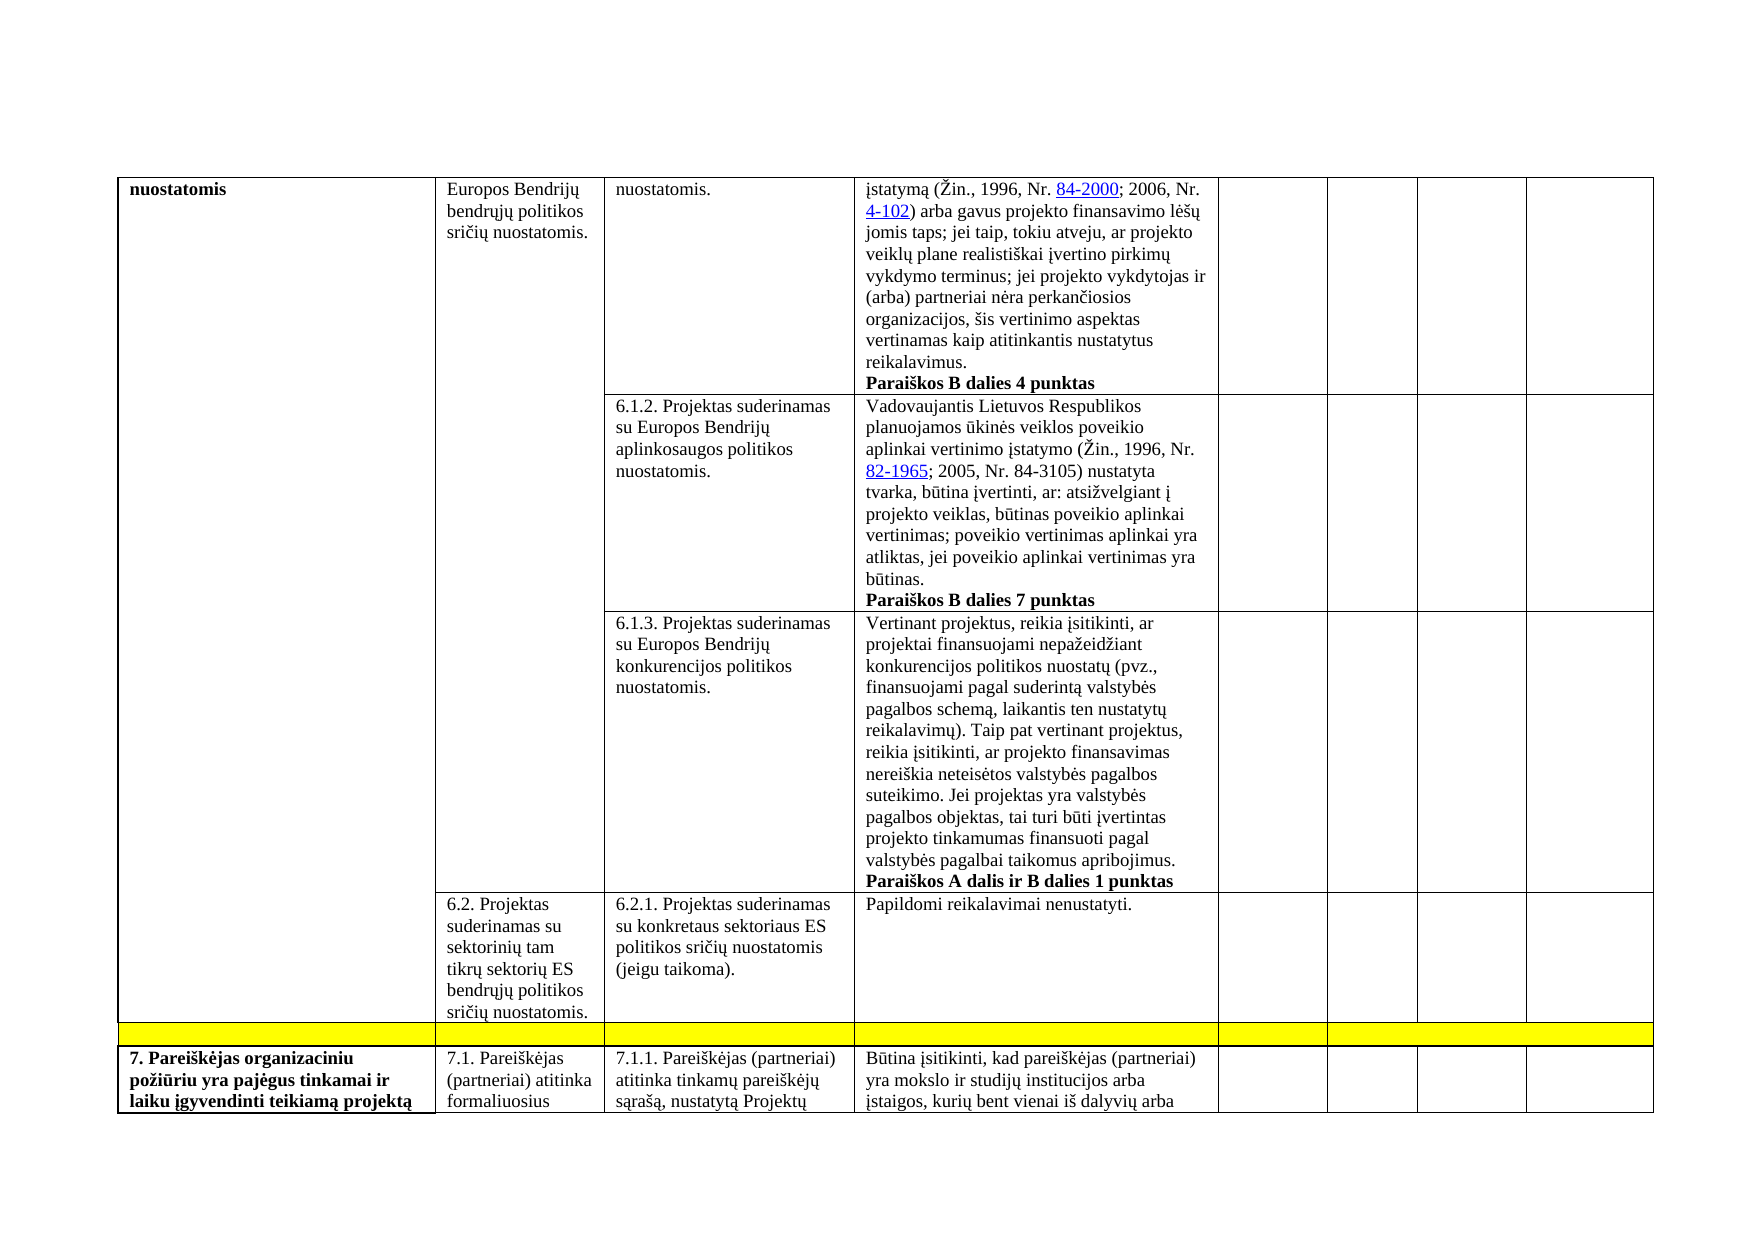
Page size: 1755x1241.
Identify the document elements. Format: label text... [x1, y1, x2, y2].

table_cell [1418, 178, 1526, 394]
table_cell [1527, 395, 1653, 611]
table_cell 6.1.2. Projektas suderinamas su Europos Bendrijų aplinkosaugos politikos nuostatomis. [605, 395, 854, 611]
table_cell [1328, 1023, 1653, 1045]
table_cell 6.2. Projektas suderinamas su sektorinių tam tikrų sektorių ES bendrųjų politikos sričių nuostatomis. [436, 893, 604, 1022]
table_cell [1418, 395, 1526, 611]
table_cell 7.1.1. Pareiškėjas (partneriai) atitinka tinkamų pareiškėjų sąrašą, nustatytą Projektų [605, 1047, 854, 1112]
table_cell 7.1. Pareiškėjas (partneriai) atitinka formaliuosius [436, 1047, 604, 1112]
table_cell [1328, 395, 1417, 611]
table_cell 6.1.3. Projektas suderinamas su Europos Bendrijų konkurencijos politikos nuostatomis. [605, 612, 854, 892]
table_cell įstatymą (Žin., 1996, Nr. 84-2000; 2006, Nr. 4-102) arba gavus projekto finansavimo lėšų jomis taps; jei taip, tokiu atveju, ar projekto veiklų plane realistiškai įvertino pirkimų vykdymo terminus; jei projekto vykdytojas ir (arba) partneriai nėra perkančiosios organizacijos, šis vertinimo aspektas vertinamas kaip atitinkantis nustatytus reikalavimus. Paraiškos B dalies 4 punktas [855, 178, 1218, 394]
table_cell [1219, 395, 1327, 611]
table_cell [1219, 1047, 1327, 1112]
table_cell [119, 1023, 435, 1045]
table_cell [1328, 893, 1417, 1022]
table_cell nuostatomis [119, 178, 435, 1022]
table_cell [1328, 1047, 1417, 1112]
table_cell [1527, 893, 1653, 1022]
table_cell [1527, 1047, 1653, 1112]
table_cell 6.2.1. Projektas suderinamas su konkretaus sektoriaus ES politikos sričių nuostatomis (jeigu taikoma). [605, 893, 854, 1022]
table_cell [1328, 178, 1417, 394]
table_cell [1219, 612, 1327, 892]
table_cell [1219, 178, 1327, 394]
table_cell [1219, 893, 1327, 1022]
table_cell [1527, 612, 1653, 892]
table_cell 7. Pareiškėjas organizaciniu požiūriu yra pajėgus tinkamai ir laiku įgyvendinti teikiamą projektą [119, 1047, 435, 1112]
table_cell [1418, 893, 1526, 1022]
table_cell nuostatomis. [605, 178, 854, 394]
table_cell [1328, 612, 1417, 892]
table_cell Vertinant projektus, reikia įsitikinti, ar projektai finansuojami nepažeidžiant konkurencijos politikos nuostatų (pvz., finansuojami pagal suderintą valstybės pagalbos schemą, laikantis ten nustatytų reikalavimų). Taip pat vertinant projektus, reikia įsitikinti, ar projekto finansavimas nereiškia neteisėtos valstybės pagalbos suteikimo. Jei projektas yra valstybės pagalbos objektas, tai turi būti įvertintas projekto tinkamumas finansuoti pagal valstybės pagalbai taikomus apribojimus. Paraiškos A dalis ir B dalies 1 punktas [855, 612, 1218, 892]
table_cell [436, 1023, 604, 1045]
table_cell Vadovaujantis Lietuvos Respublikos planuojamos ūkinės veiklos poveikio aplinkai vertinimo įstatymo (Žin., 1996, Nr. 82-1965; 2005, Nr. 84-3105) nustatyta tvarka, būtina įvertinti, ar: atsižvelgiant į projekto veiklas, būtinas poveikio aplinkai vertinimas; poveikio vertinimas aplinkai yra atliktas, jei poveikio aplinkai vertinimas yra būtinas. Paraiškos B dalies 7 punktas [855, 395, 1218, 611]
table_cell [855, 1023, 1218, 1045]
table_cell Būtina įsitikinti, kad pareiškėjas (partneriai) yra mokslo ir studijų institucijos arba įstaigos, kurių bent vienai iš dalyvių arba [855, 1047, 1218, 1112]
table_cell Europos Bendrijų bendrųjų politikos sričių nuostatomis. [436, 178, 604, 892]
table_cell [1418, 612, 1526, 892]
table_cell [1219, 1023, 1327, 1045]
table_cell [605, 1023, 854, 1045]
table_cell Papildomi reikalavimai nenustatyti. [855, 893, 1218, 1022]
table_cell [1527, 178, 1653, 394]
table_cell [1418, 1047, 1526, 1112]
